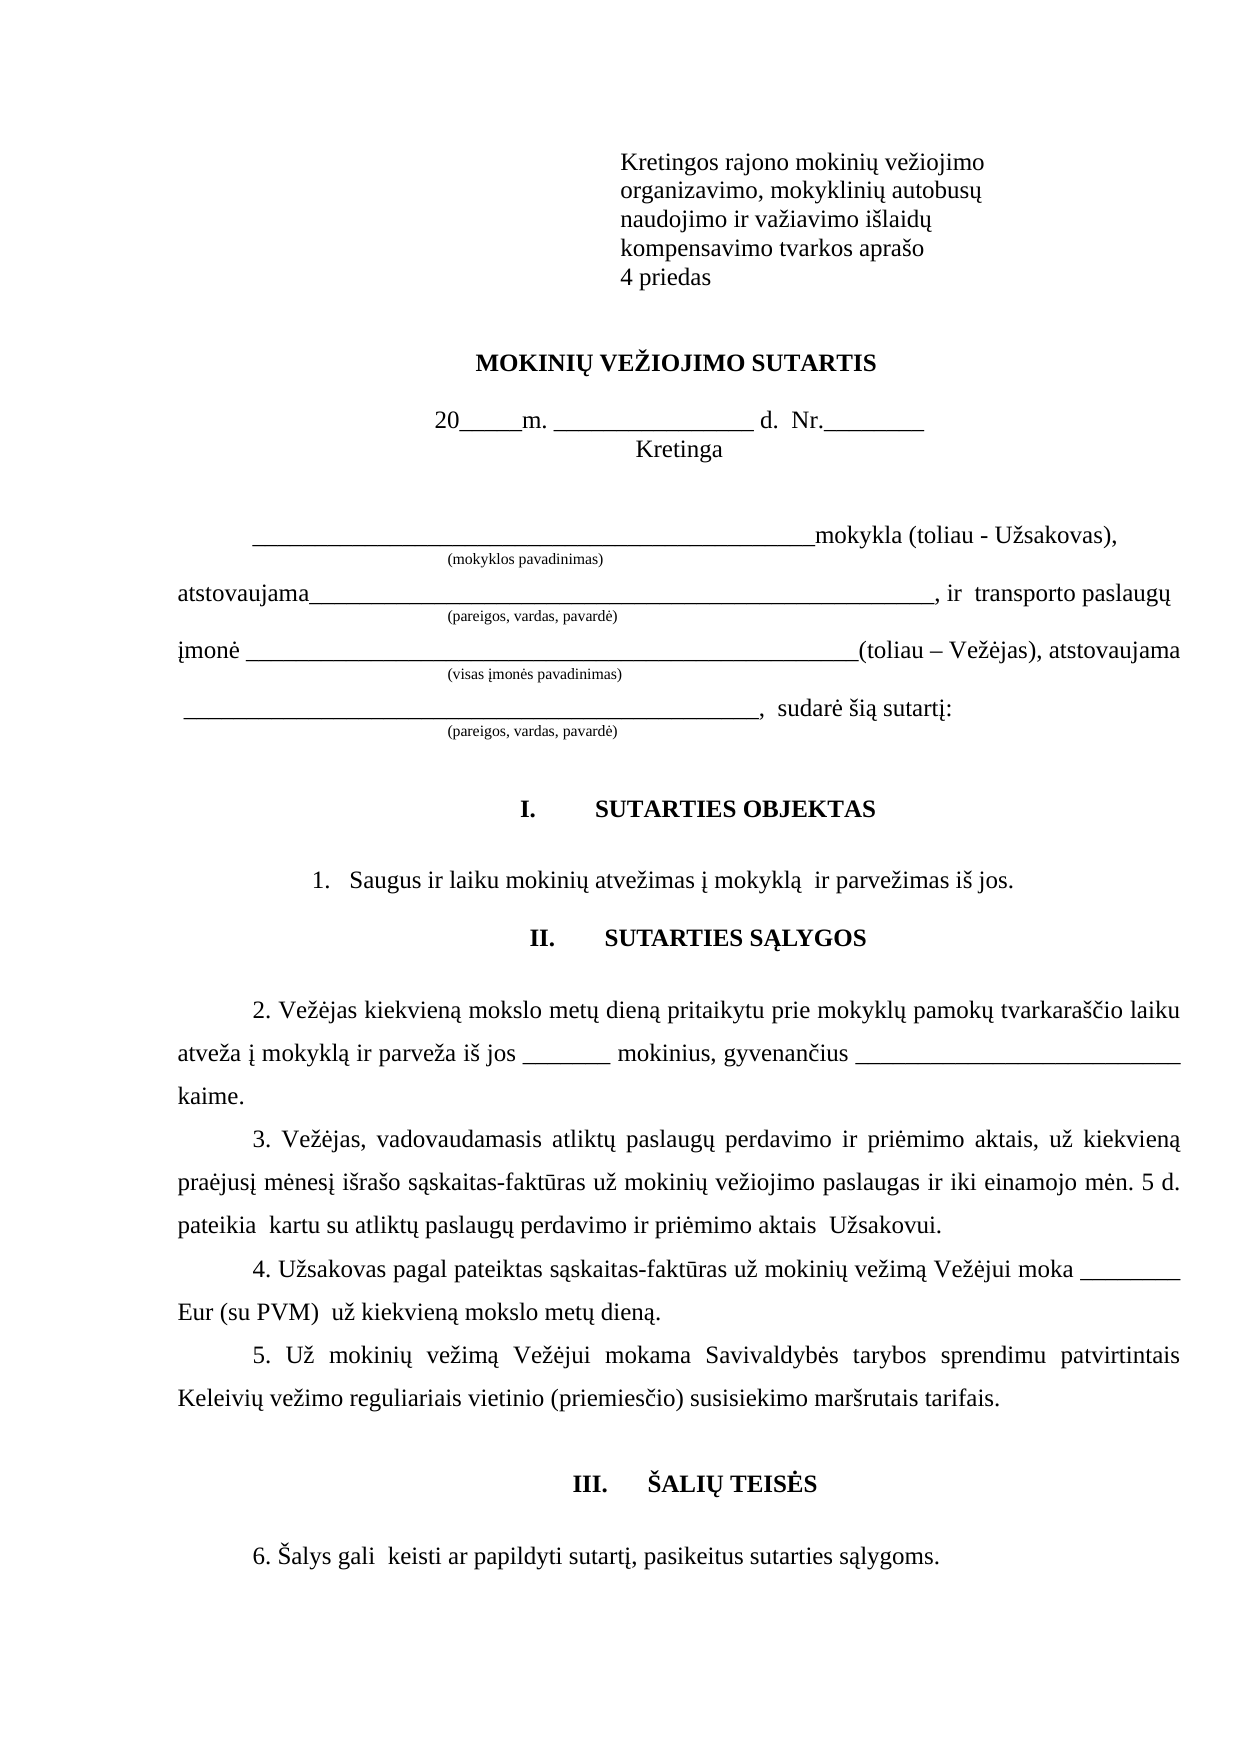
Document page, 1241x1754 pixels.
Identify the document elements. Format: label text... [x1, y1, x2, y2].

text Kretinga [177, 434, 1181, 463]
text III. ŠALIŲ TEISĖS [215, 1469, 1181, 1498]
text 2. Vežėjas kiekvieną mokslo metų dieną pritaikytu prie mokyklų pamokų tvarkaraščio laiku atveža į mokyklą ir parveža iš jos _______ mokinius, gyvenančius __________________________ kaime. [177, 995, 1181, 1110]
text (pareigos, vardas, pavardė) [312, 722, 1181, 751]
text Kretingos rajono mokinių vežiojimo [177, 147, 1181, 176]
text 6. Šalys gali keisti ar papildyti sutartį, pasikeitus sutarties sąlygoms. [177, 1541, 1181, 1570]
text įmonė _________________________________________________(toliau – Vežėjas), atstovaujama [177, 636, 1181, 664]
text naudojimo ir važiavimo išlaidų [177, 204, 1181, 233]
text ______________________________________________, sudarė šią sutartį: [177, 693, 1181, 722]
text organizavimo, mokyklinių autobusų [177, 176, 1181, 204]
text 1. Saugus ir laiku mokinių atvežimas į mokyklą ir parvežimas iš jos. [312, 866, 1181, 894]
text II. SUTARTIES SĄLYGOS [215, 923, 1181, 952]
text (mokyklos pavadinimas) [312, 549, 1181, 578]
text atstovaujama__________________________________________________, ir transporto paslaugų [177, 578, 1181, 607]
text 5. Už mokinių vežimą Vežėjui mokama Savivaldybės tarybos sprendimu patvirtintais Keleivių vežimo reguliariais vietinio (priemiesčio) susisiekimo maršrutais tarifais. [177, 1340, 1181, 1412]
text 4 priedas [177, 262, 1181, 291]
text I. SUTARTIES OBJEKTAS [215, 794, 1181, 822]
text kompensavimo tvarkos aprašo [177, 233, 1181, 262]
text MOKINIŲ VEŽIOJIMO SUTARTIS [177, 348, 1181, 377]
text (visas įmonės pavadinimas) [312, 664, 1181, 693]
text 4. Užsakovas pagal pateiktas sąskaitas-faktūras už mokinių vežimą Vežėjui moka ________ Eur (su PVM) už kiekvieną mokslo metų dieną. [177, 1254, 1181, 1326]
text 3. Vežėjas, vadovaudamasis atliktų paslaugų perdavimo ir priėmimo aktais, už kiekvieną praėjusį mėnesį išrašo sąskaitas-faktūras už mokinių vežiojimo paslaugas ir iki einamojo mėn. 5 d. pateikia kartu su atliktų paslaugų perdavimo ir priėmimo aktais Užsakovui. [177, 1124, 1181, 1239]
text (pareigos, vardas, pavardė) [312, 607, 1181, 636]
text _____________________________________________mokykla (toliau - Užsakovas), [177, 521, 1181, 549]
text 20_____m. ________________ d. Nr.________ [177, 406, 1181, 434]
